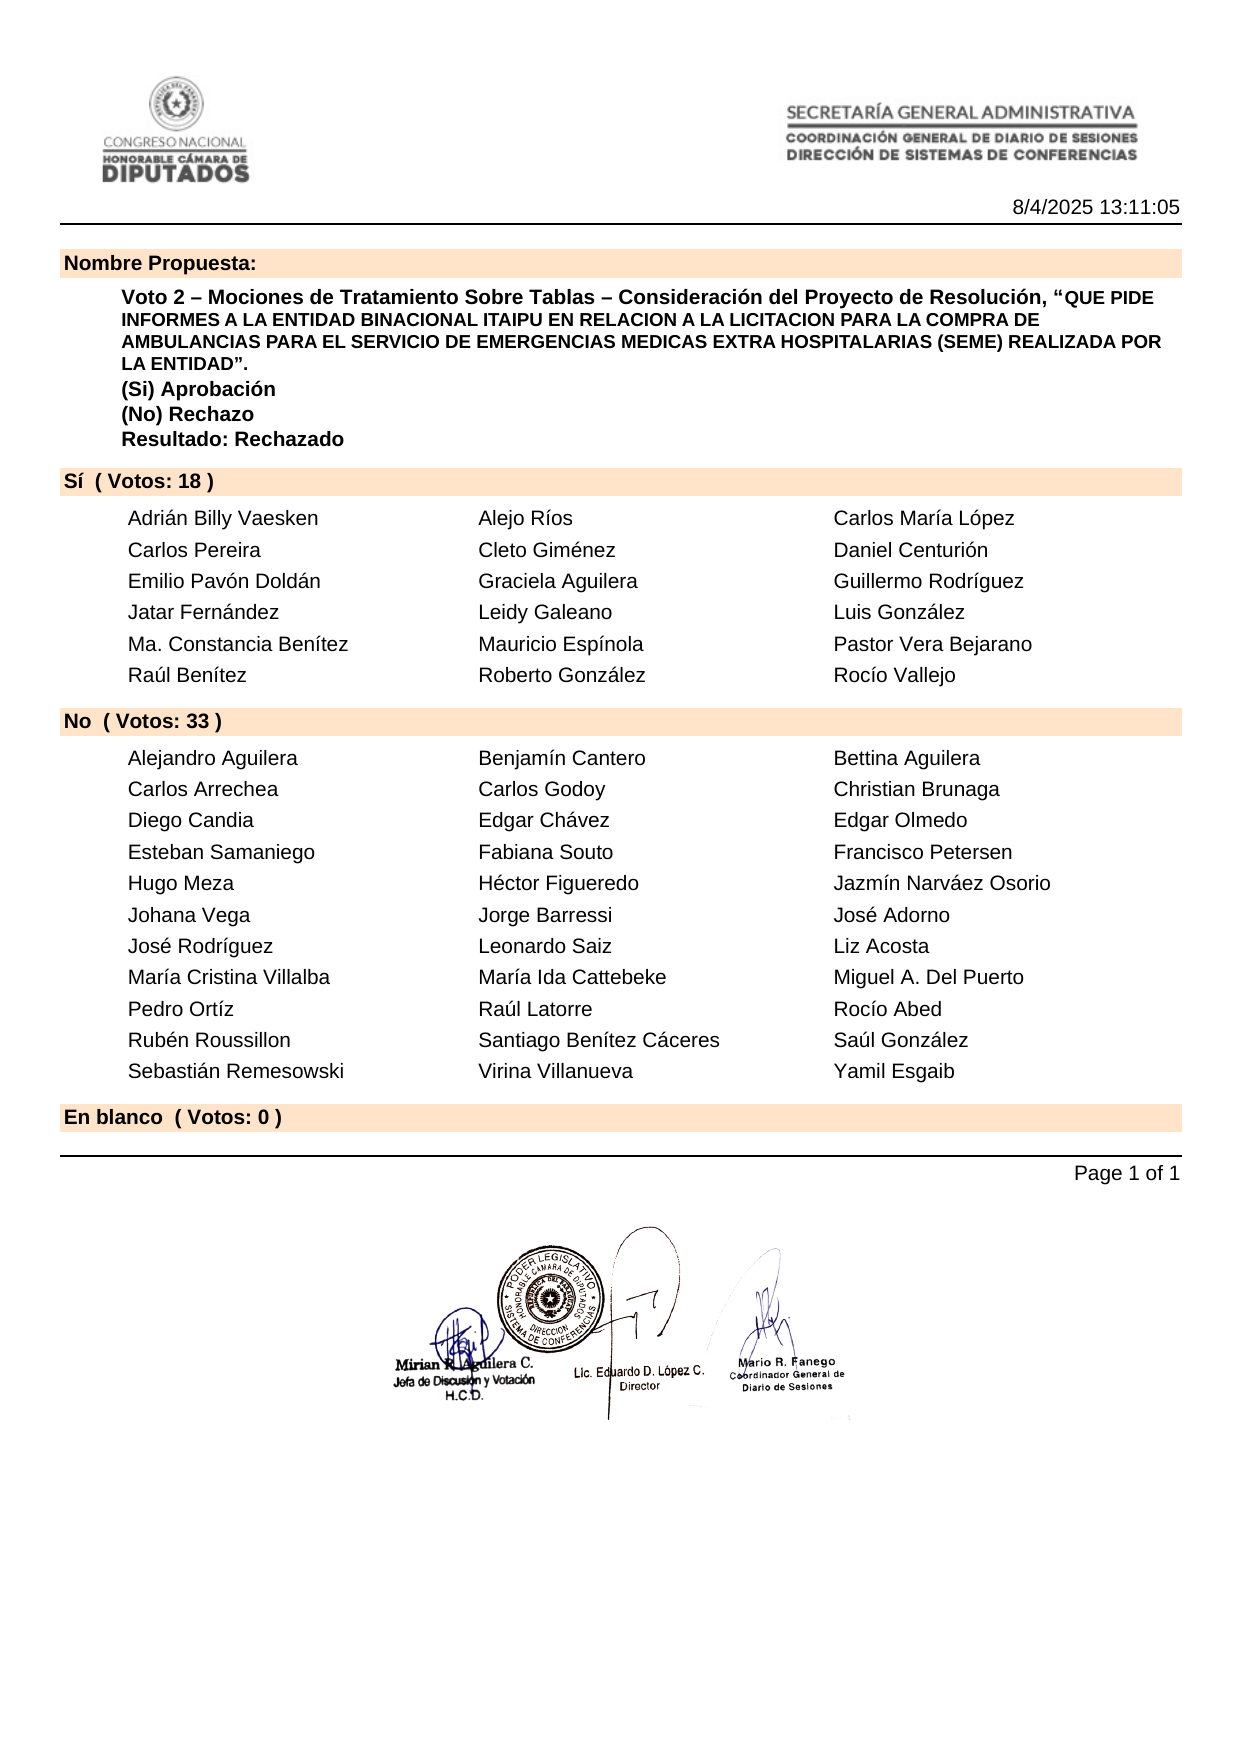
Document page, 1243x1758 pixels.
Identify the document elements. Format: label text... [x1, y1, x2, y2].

table_cell [60, 496, 1182, 505]
table_cell Carlos Godoy [475, 776, 814, 804]
table_cell [814, 505, 830, 707]
table_cell [830, 690, 1167, 707]
table_cell [1182, 839, 1189, 867]
table_cell Alejandro Aguilera [125, 745, 461, 773]
table_cell Carlos Arrechea [125, 776, 461, 804]
table_cell Alejo Ríos [475, 505, 814, 533]
table_cell [475, 690, 814, 707]
table_cell [461, 745, 475, 1104]
table_cell José Adorno [830, 901, 1167, 930]
table_cell [1182, 662, 1189, 690]
table_cell [1182, 568, 1189, 596]
table_cell Fabiana Souto [475, 839, 814, 867]
table_cell [60, 736, 1182, 744]
table_cell [1182, 468, 1189, 496]
table_cell [118, 451, 1176, 468]
table_header 8/4/2025 13:11:05 [648, 189, 1182, 223]
table_cell Liz Acosta [830, 933, 1167, 961]
table_cell [830, 1087, 1167, 1104]
table_cell [125, 690, 461, 707]
table_cell Christian Brunaga [830, 776, 1167, 804]
table_cell [60, 284, 118, 468]
table_cell Voto 2 – Mociones de Tratamiento Sobre Tablas – Consideración del Proyecto de Resolución, “QUE PIDE INFORMES A LA ENTIDAD BINACIONAL ITAIPU EN RELACION A LA LICITACION PARA LA COMPRA DE AMBULANCIAS PARA EL SERVICIO DE EMERGENCIAS MEDICAS EXTRA HOSPITALARIAS (SEME) REALIZADA POR LA ENTIDAD”. (Si) Aprobación (No) Rechazo Resultado: Rechazado [118, 284, 1176, 451]
table_cell Raúl Benítez [125, 662, 461, 690]
table_cell Jazmín Narváez Osorio [830, 870, 1167, 898]
table_cell Carlos Pereira [125, 536, 461, 565]
table_cell Page 1 of 1 [825, 1160, 1182, 1194]
table_cell [814, 745, 830, 1104]
table_cell Edgar Olmedo [830, 807, 1167, 836]
table_cell Héctor Figueredo [475, 870, 814, 898]
table_header [1182, 189, 1189, 223]
table_cell Virina Villanueva [475, 1058, 814, 1087]
table_cell No ( Votos: 33 ) [60, 708, 1182, 736]
table_cell Sí ( Votos: 18 ) [60, 468, 1182, 496]
table_cell [1182, 708, 1189, 736]
table_cell [1182, 964, 1189, 992]
table_cell Adrián Billy Vaesken [125, 505, 461, 533]
table_cell María Ida Cattebeke [475, 964, 814, 992]
table_cell María Cristina Villalba [125, 964, 461, 992]
table_cell [60, 1160, 825, 1194]
table_cell [475, 1087, 814, 1104]
table_cell Sebastián Remesowski [125, 1058, 461, 1087]
table_cell Miguel A. Del Puerto [830, 964, 1167, 992]
table_cell Jorge Barressi [475, 901, 814, 930]
table_cell [60, 228, 1182, 249]
table_cell Saúl González [830, 1027, 1167, 1055]
table_cell [1182, 536, 1189, 565]
table_cell [1182, 1058, 1189, 1087]
table_cell Bettina Aguilera [830, 745, 1167, 773]
table_cell [1182, 505, 1189, 533]
table_cell Santiago Benítez Cáceres [475, 1027, 814, 1055]
table_cell [1176, 284, 1189, 468]
table_cell [1182, 776, 1189, 804]
table_cell Leonardo Saiz [475, 933, 814, 961]
table_cell [1182, 1027, 1189, 1055]
table_cell [1182, 690, 1189, 707]
table_header [60, 189, 648, 223]
table_cell Nombre Propuesta: [60, 249, 1182, 278]
table_cell [1182, 1160, 1189, 1194]
table_cell Luis González [830, 599, 1167, 628]
table_cell [1182, 995, 1189, 1024]
table_cell Emilio Pavón Doldán [125, 568, 461, 596]
table_cell Rubén Roussillon [125, 1027, 461, 1055]
table_cell [60, 278, 1182, 283]
table_cell Edgar Chávez [475, 807, 814, 836]
table_cell [1182, 1087, 1189, 1104]
table_cell Yamil Esgaib [830, 1058, 1167, 1087]
table_cell José Rodríguez [125, 933, 461, 961]
table_cell Guillermo Rodríguez [830, 568, 1167, 596]
table_cell [60, 1132, 1182, 1155]
table_cell Carlos María López [830, 505, 1167, 533]
table_cell Hugo Meza [125, 870, 461, 898]
table_cell Diego Candia [125, 807, 461, 836]
table_cell [1182, 933, 1189, 961]
table_cell [1182, 745, 1189, 773]
table_cell [1182, 1132, 1189, 1155]
table_cell [1182, 736, 1189, 744]
table_cell Leidy Galeano [475, 599, 814, 628]
table_cell Cleto Giménez [475, 536, 814, 565]
table_cell Roberto González [475, 662, 814, 690]
table_cell Mauricio Espínola [475, 630, 814, 659]
table_cell [1182, 807, 1189, 836]
table_cell [60, 745, 124, 1104]
table_cell Francisco Petersen [830, 839, 1167, 867]
table_cell Rocío Abed [830, 995, 1167, 1024]
table_cell Graciela Aguilera [475, 568, 814, 596]
table_cell En blanco ( Votos: 0 ) [60, 1104, 1182, 1132]
table_cell Esteban Samaniego [125, 839, 461, 867]
table_cell [1182, 496, 1189, 505]
table_cell [1182, 901, 1189, 930]
table_cell [60, 505, 124, 707]
table_cell [1182, 228, 1189, 249]
table_cell Pastor Vera Bejarano [830, 630, 1167, 659]
table_cell [125, 1087, 461, 1104]
table_cell Johana Vega [125, 901, 461, 930]
table_cell Raúl Latorre [475, 995, 814, 1024]
table_cell Ma. Constancia Benítez [125, 630, 461, 659]
table_cell Rocío Vallejo [830, 662, 1167, 690]
table_cell [1182, 630, 1189, 659]
table_cell Pedro Ortíz [125, 995, 461, 1024]
table_cell [1182, 249, 1189, 278]
table_cell Daniel Centurión [830, 536, 1167, 565]
table_cell [1167, 745, 1182, 1104]
table_cell Jatar Fernández [125, 599, 461, 628]
table_cell [1167, 505, 1182, 707]
table_cell [1182, 1104, 1189, 1132]
table_cell [1182, 870, 1189, 898]
table_cell [1182, 599, 1189, 628]
table_cell [461, 505, 475, 707]
table_cell Benjamín Cantero [475, 745, 814, 773]
